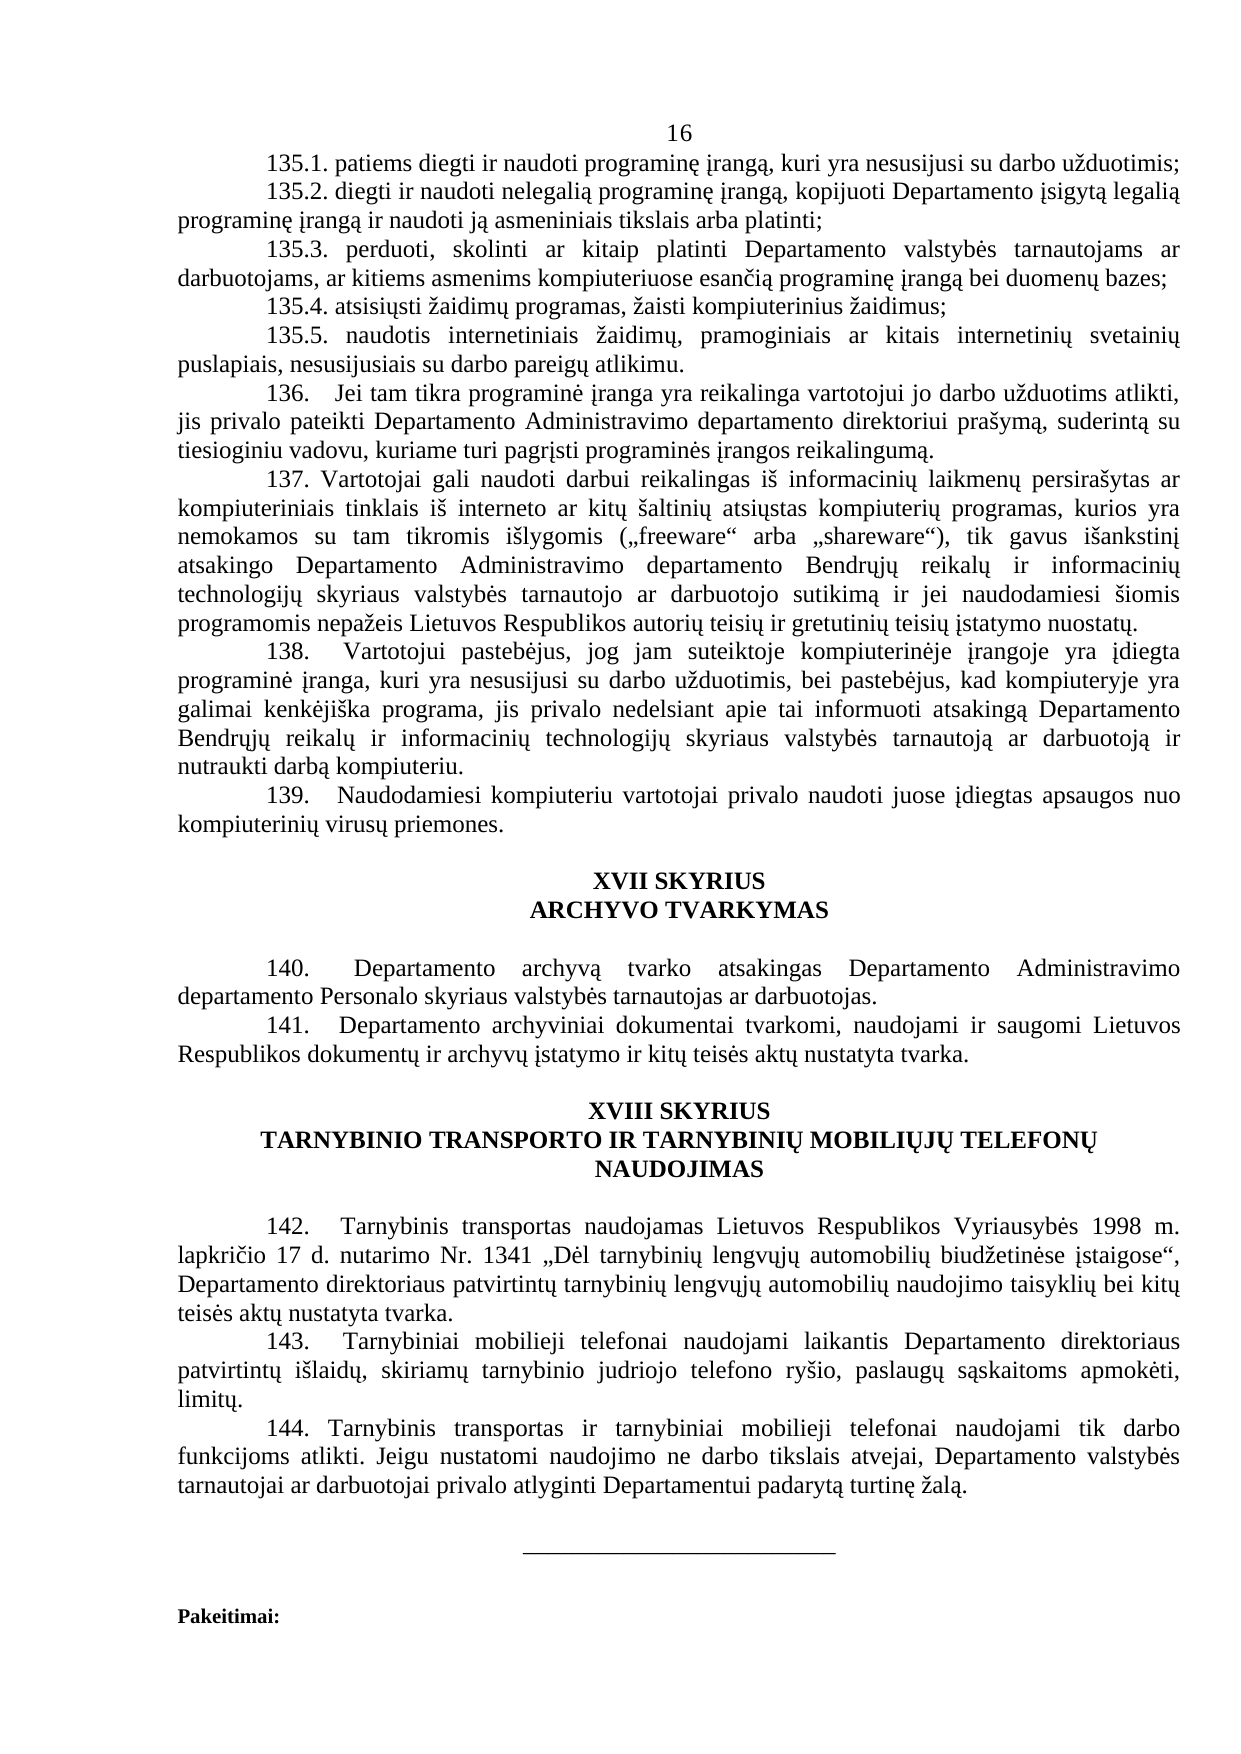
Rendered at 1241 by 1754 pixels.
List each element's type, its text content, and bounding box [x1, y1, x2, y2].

text 143. Tarnybiniai mobilieji telefonai naudojami laikantis Departamento direktoriaus patvirtintų išlaidų, skiriamų tarnybinio judriojo telefono ryšio, paslaugų sąskaitoms apmokėti, limitų. [177, 1326, 1181, 1413]
text 135.1. patiems diegti ir naudoti programinę įrangą, kuri yra nesusijusi su darbo užduotimis; [177, 148, 1181, 176]
text 144. Tarnybinis transportas ir tarnybiniai mobilieji telefonai naudojami tik darbo funkcijoms atlikti. Jeigu nustatomi naudojimo ne darbo tikslais atvejai, Departamento valstybės tarnautojai ar darbuotojai privalo atlyginti Departamentui padarytą turtinę žalą. [177, 1413, 1181, 1499]
text 135.3. perduoti, skolinti ar kitaip platinti Departamento valstybės tarnautojams ar darbuotojams, ar kitiems asmenims kompiuteriuose esančią programinę įrangą bei duomenų bazes; [177, 234, 1181, 291]
text 136. Jei tam tikra programinė įranga yra reikalinga vartotojui jo darbo užduotims atlikti, jis privalo pateikti Departamento Administravimo departamento direktoriui prašymą, suderintą su tiesioginiu vadovu, kuriame turi pagrįsti programinės įrangos reikalingumą. [177, 378, 1181, 464]
text Pakeitimai: [177, 1604, 1181, 1628]
text XVIII SKYRIUS [177, 1096, 1181, 1125]
text _________________________ [177, 1528, 1181, 1556]
text 135.5. naudotis internetiniais žaidimų, pramoginiais ar kitais internetinių svetainių puslapiais, nesusijusiais su darbo pareigų atlikimu. [177, 320, 1181, 378]
text 135.2. diegti ir naudoti nelegalią programinę įrangą, kopijuoti Departamento įsigytą legalią programinę įrangą ir naudoti ją asmeniniais tikslais arba platinti; [177, 176, 1181, 234]
text 141. Departamento archyviniai dokumentai tvarkomi, naudojami ir saugomi Lietuvos Respublikos dokumentų ir archyvų įstatymo ir kitų teisės aktų nustatyta tvarka. [177, 1010, 1181, 1068]
text 135.4. atsisiųsti žaidimų programas, žaisti kompiuterinius žaidimus; [177, 291, 1181, 320]
text 140. Departamento archyvą tvarko atsakingas Departamento Administravimo departamento Personalo skyriaus valstybės tarnautojas ar darbuotojas. [177, 953, 1181, 1010]
text ARCHYVO TVARKYMAS [177, 895, 1181, 924]
text TARNYBINIO TRANSPORTO IR TARNYBINIŲ MOBILIŲJŲ TELEFONŲ NAUDOJIMAS [177, 1125, 1181, 1183]
text XVII SKYRIUS [177, 866, 1181, 895]
text 139. Naudodamiesi kompiuteriu vartotojai privalo naudoti juose įdiegtas apsaugos nuo kompiuterinių virusų priemones. [177, 780, 1181, 838]
text 142. Tarnybinis transportas naudojamas Lietuvos Respublikos Vyriausybės 1998 m. lapkričio 17 d. nutarimo Nr. 1341 „Dėl tarnybinių lengvųjų automobilių biudžetinėse įstaigose“, Departamento direktoriaus patvirtintų tarnybinių lengvųjų automobilių naudojimo taisyklių bei kitų teisės aktų nustatyta tvarka. [177, 1211, 1181, 1326]
text 138. Vartotojui pastebėjus, jog jam suteiktoje kompiuterinėje įrangoje yra įdiegta programinė įranga, kuri yra nesusijusi su darbo užduotimis, bei pastebėjus, kad kompiuteryje yra galimai kenkėjiška programa, jis privalo nedelsiant apie tai informuoti atsakingą Departamento Bendrųjų reikalų ir informacinių technologijų skyriaus valstybės tarnautoją ar darbuotoją ir nutraukti darbą kompiuteriu. [177, 636, 1181, 780]
text 137. Vartotojai gali naudoti darbui reikalingas iš informacinių laikmenų persirašytas ar kompiuteriniais tinklais iš interneto ar kitų šaltinių atsiųstas kompiuterių programas, kurios yra nemokamos su tam tikromis išlygomis („freeware“ arba „shareware“), tik gavus išankstinį atsakingo Departamento Administravimo departamento Bendrųjų reikalų ir informacinių technologijų skyriaus valstybės tarnautojo ar darbuotojo sutikimą ir jei naudodamiesi šiomis programomis nepažeis Lietuvos Respublikos autorių teisių ir gretutinių teisių įstatymo nuostatų. [177, 464, 1181, 636]
